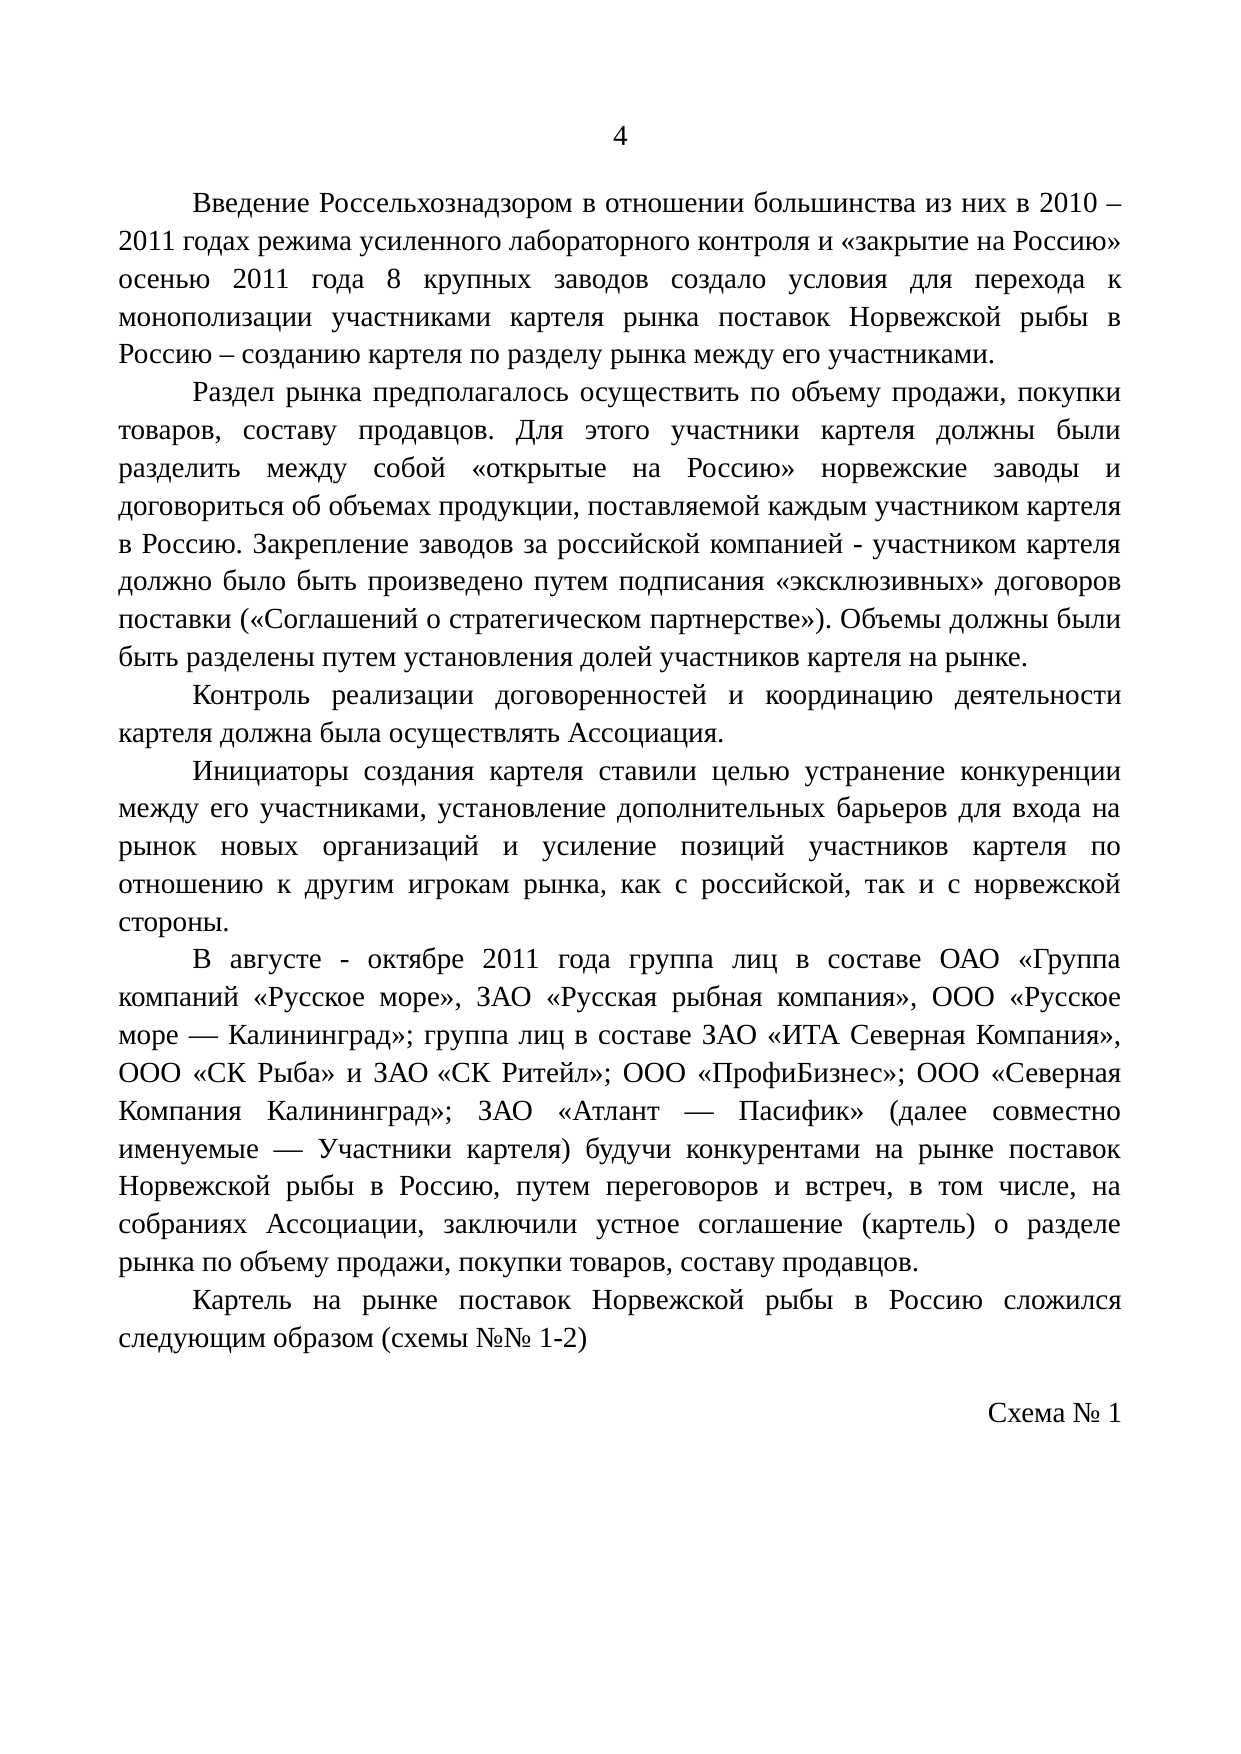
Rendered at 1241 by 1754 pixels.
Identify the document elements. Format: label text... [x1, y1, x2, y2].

text Контроль реализации договоренностей и координацию деятельности картеля должна была осуществлять Ассоциация. [118, 673, 1122, 748]
text Инициаторы создания картеля ставили целью устранение конкуренции между его участниками, установление дополнительных барьеров для входа на рынок новых организаций и усиление позиций участников картеля по отношению к другим игрокам рынка, как с российской, так и с норвежской стороны. [118, 748, 1122, 937]
text Раздел рынка предполагалось осуществить по объему продажи, покупки товаров, составу продавцов. Для этого участники картеля должны были разделить между собой «открытые на Россию» норвежские заводы и договориться об объемах продукции, поставляемой каждым участником картеля в Россию. Закрепление заводов за российской компанией - участником картеля должно было быть произведено путем подписания «эксклюзивных» договоров поставки («Соглашений о стратегическом партнерстве»). Объемы должны были быть разделены путем установления долей участников картеля на рынке. [118, 370, 1122, 673]
text Схема № 1 [118, 1391, 1122, 1429]
text Картель на рынке поставок Норвежской рыбы в Россию сложился следующим образом (схемы №№ 1-2) [118, 1278, 1122, 1353]
text Введение Россельхознадзором в отношении большинства из них в 2010 –2011 годах режима усиленного лабораторного контроля и «закрытие на Россию» осенью 2011 года 8 крупных заводов создало условия для перехода к монополизации участниками картеля рынка поставок Норвежской рыбы в Россию – созданию картеля по разделу рынка между его участниками. [118, 181, 1122, 370]
text В августе - октябре 2011 года группа лиц в составе ОАО «Группа компаний «Русское море», ЗАО «Русская рыбная компания», ООО «Русское море — Калининград»; группа лиц в составе ЗАО «ИТА Северная Компания», ООО «СК Рыба» и ЗАО «СК Ритейл»; ООО «ПрофиБизнес»; ООО «Северная Компания Калининград»; ЗАО «Атлант — Пасифик» (далее совместно именуемые — Участники картеля) будучи конкурентами на рынке поставок Норвежской рыбы в Россию, путем переговоров и встреч, в том числе, на собраниях Ассоциации, заключили устное соглашение (картель) о разделе рынка по объему продажи, покупки товаров, составу продавцов. [118, 937, 1122, 1278]
